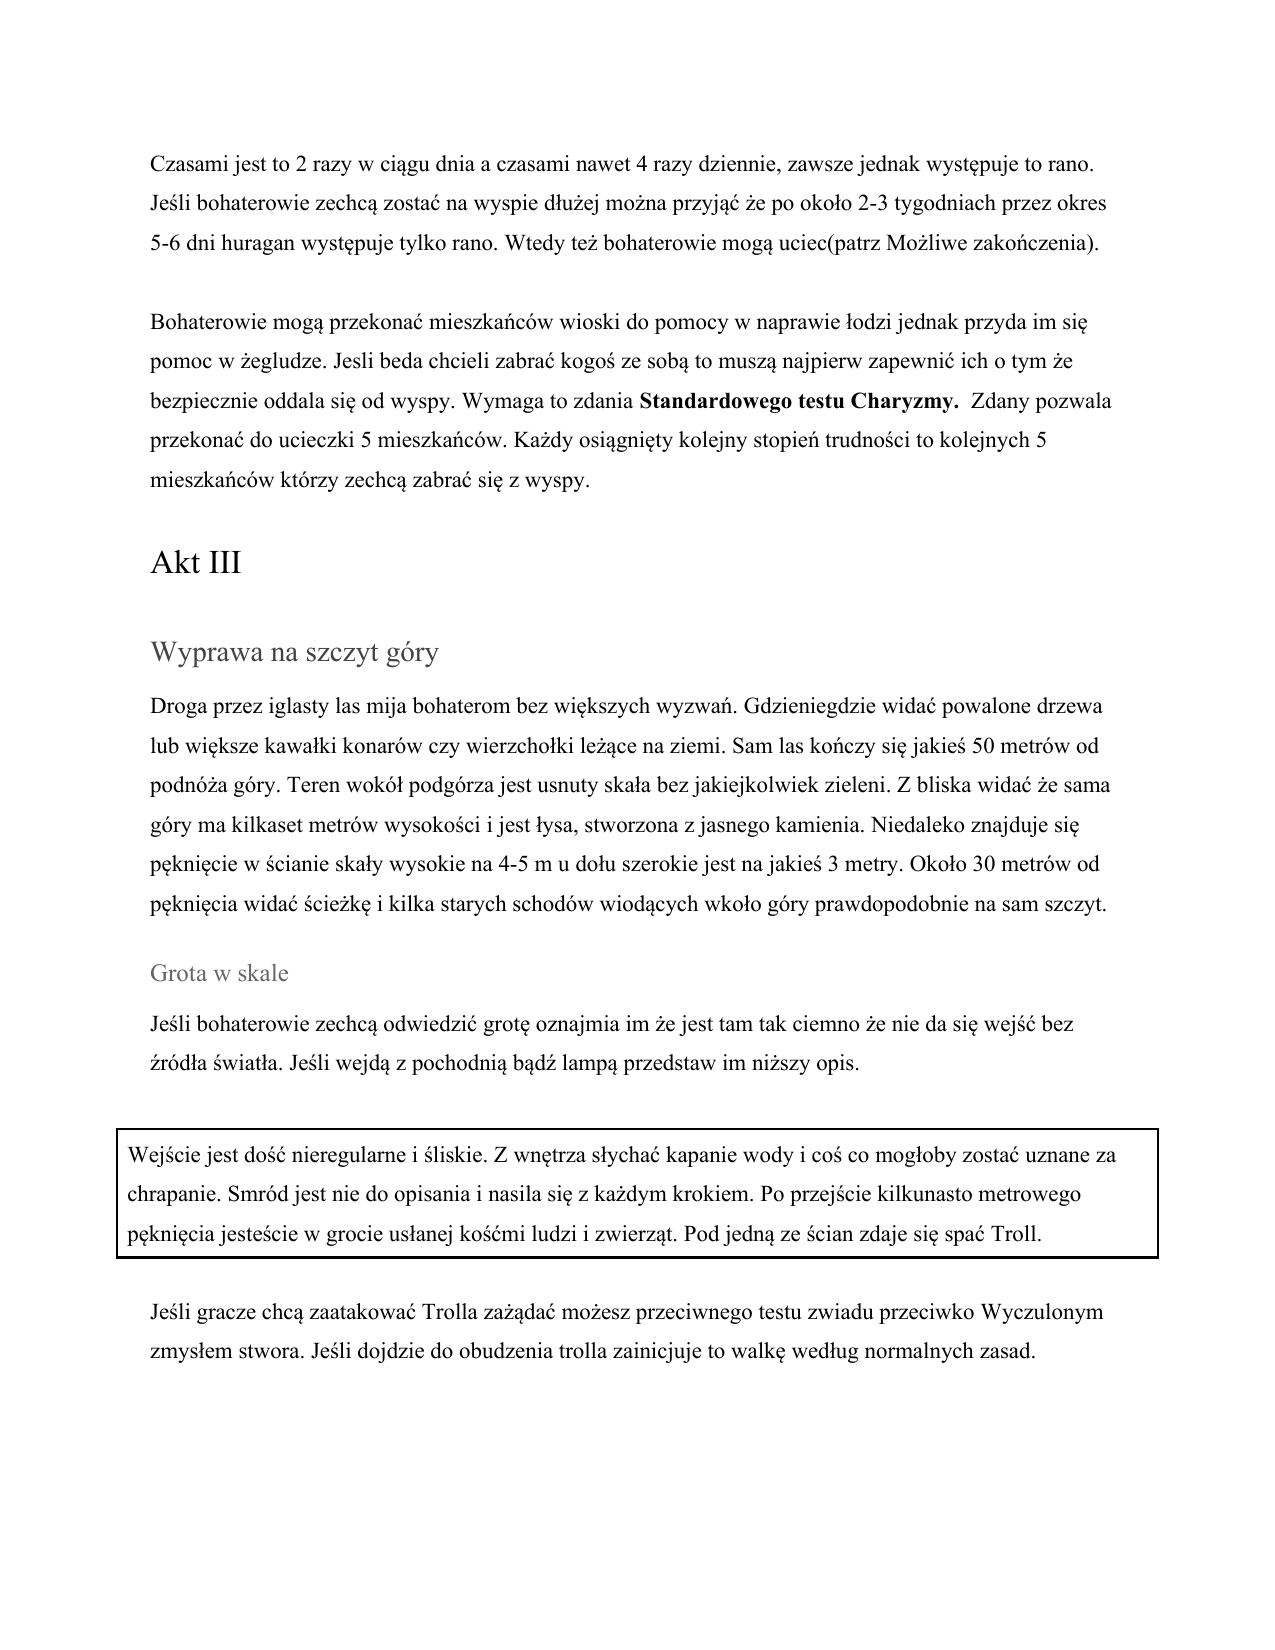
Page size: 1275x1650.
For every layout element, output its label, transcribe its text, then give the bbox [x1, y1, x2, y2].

text Jeśli bohaterowie zechcą odwiedzić grotę oznajmia im że jest tam tak ciemno że nie da się wejść bez źródła światła. Jeśli wejdą z pochodnią bądź lampą przedstaw im niższy opis. [150, 1010, 1125, 1076]
text Jeśli bohaterowie zechcą zostać na wyspie dłużej można przyjąć że po około 2-3 tygodniach przez okres 5-6 dni huragan występuje tylko rano. Wtedy też bohaterowie mogą uciec(patrz Możliwe zakończenia). [150, 189, 1125, 255]
subtitle Wyprawa na szczyt góry [150, 634, 1125, 667]
text Droga przez iglasty las mija bohaterom bez większych wyzwań. Gdzieniegdzie widać powalone drzewa lub większe kawałki konarów czy wierzchołki leżące na ziemi. Sam las kończy się jakieś 50 metrów od podnóża góry. Teren wokół podgórza jest usnuty skała bez jakiejkolwiek zieleni. Z bliska widać że sama góry ma kilkaset metrów wysokości i jest łysa, stworzona z jasnego kamienia. Niedaleko znajduje się pęknięcie w ścianie skały wysokie na 4-5 m u dołu szerokie jest na jakieś 3 metry. Około 30 metrów od pęknięcia widać ścieżkę i kilka starych schodów wiodących wkoło góry prawdopodobnie na sam szczyt. [150, 692, 1125, 916]
subtitle Grota w skale [150, 958, 1125, 987]
table_header Wejście jest dość nieregularne i śliskie. Z wnętrza słychać kapanie wody i coś co mogłoby zostać uznane za chrapanie. Smród jest nie do opisania i nasila się z każdym krokiem. Po przejście kilkunasto metrowego pęknięcia jesteście w grocie usłanej kośćmi ludzi i zwierząt. Pod jedną ze ścian zdaje się spać Troll. [118, 1130, 1157, 1256]
subtitle Akt III [150, 543, 1125, 581]
text Czasami jest to 2 razy w ciągu dnia a czasami nawet 4 razy dziennie, zawsze jednak występuje to rano. [150, 150, 1125, 176]
text Bohaterowie mogą przekonać mieszkańców wioski do pomocy w naprawie łodzi jednak przyda im się pomoc w żegludze. Jesli beda chcieli zabrać kogoś ze sobą to muszą najpierw zapewnić ich o tym że bezpiecznie oddala się od wyspy. Wymaga to zdania Standardowego testu Charyzmy. Zdany pozwala przekonać do ucieczki 5 mieszkańców. Każdy osiągnięty kolejny stopień trudności to kolejnych 5 mieszkańców którzy zechcą zabrać się z wyspy. [150, 308, 1125, 492]
text Jeśli gracze chcą zaatakować Trolla zażądać możesz przeciwnego testu zwiadu przeciwko Wyczulonym zmysłem stwora. Jeśli dojdzie do obudzenia trolla zainicjuje to walkę według normalnych zasad. [150, 1298, 1125, 1364]
